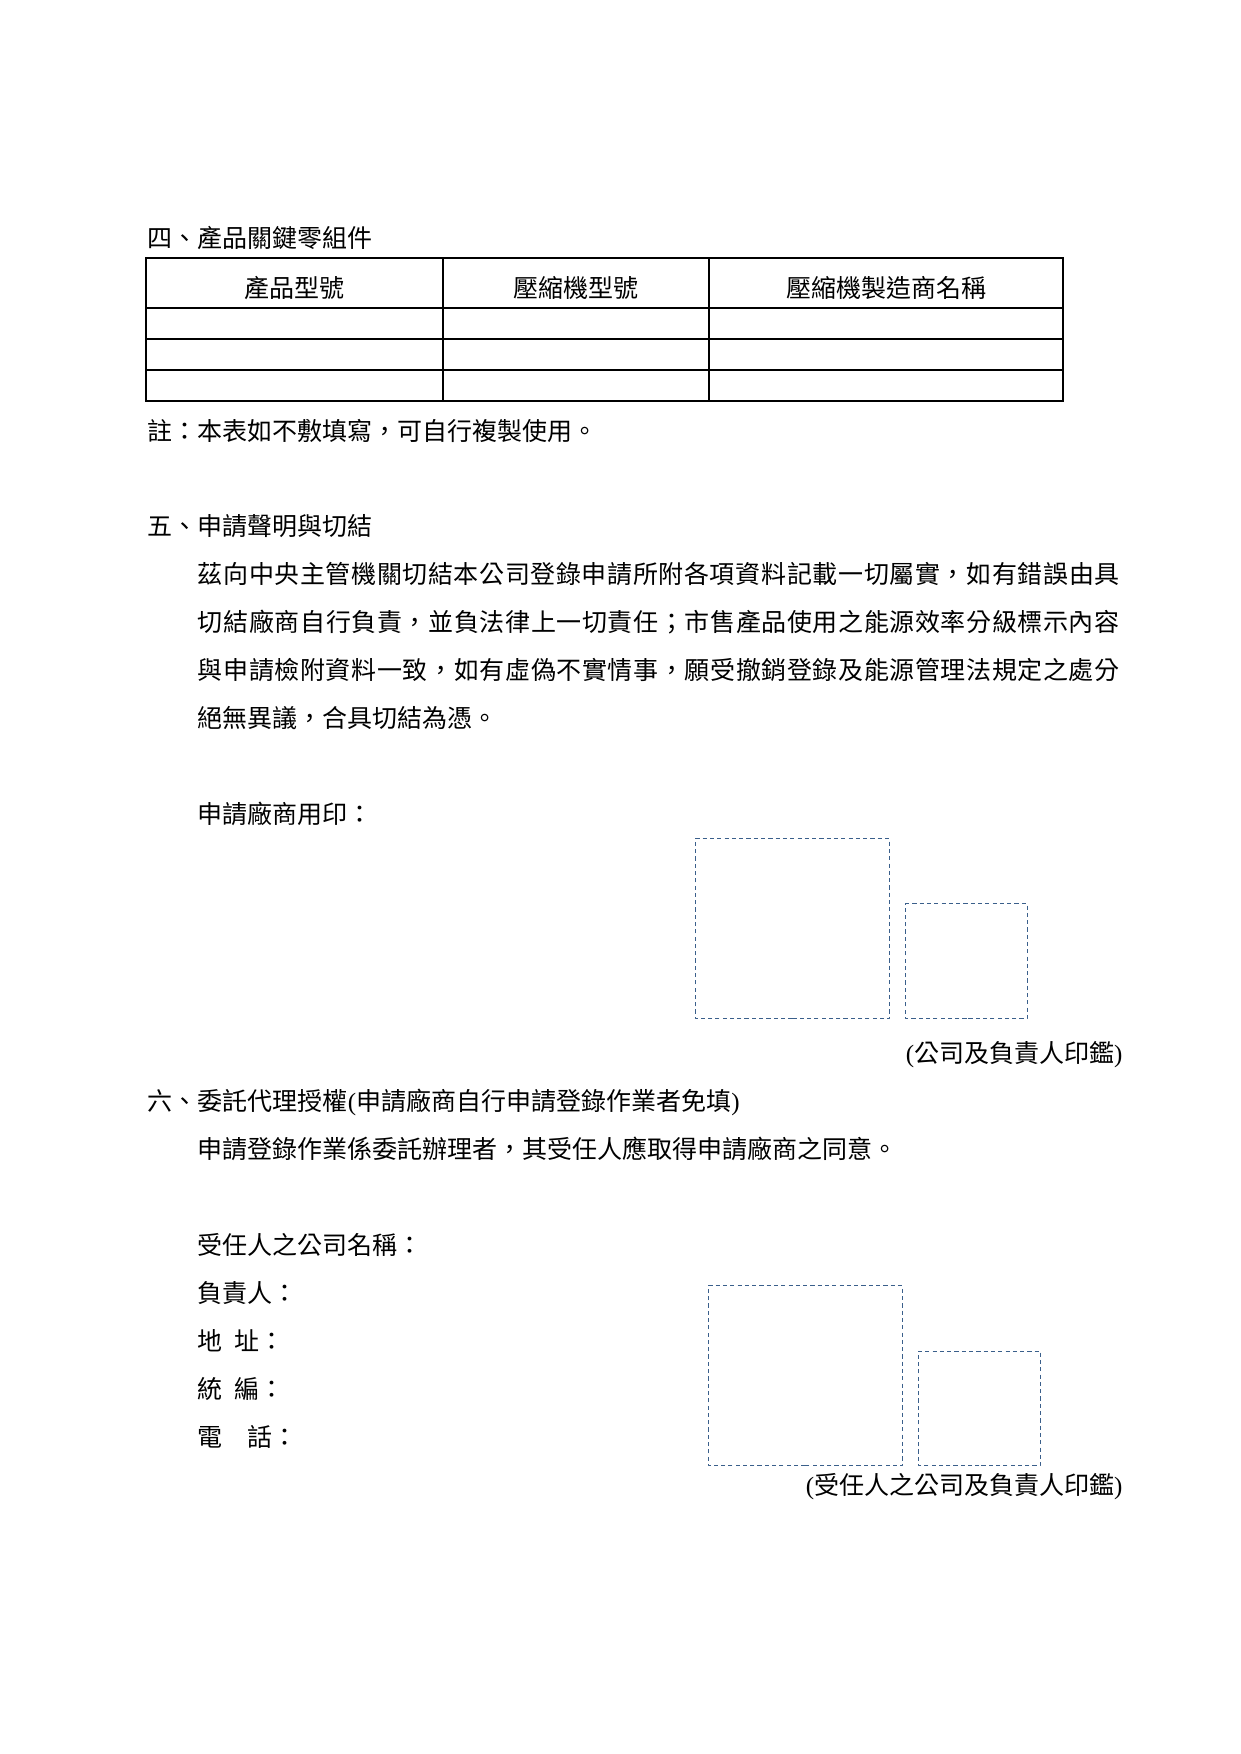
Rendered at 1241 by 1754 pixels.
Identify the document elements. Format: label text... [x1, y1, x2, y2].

text 申請廠商用印： [198, 785, 1122, 833]
text [903, 1360, 918, 1408]
table_cell [710, 371, 1062, 399]
table_cell [444, 340, 708, 369]
table_header 壓縮機製造商名稱 [710, 259, 1062, 307]
text 註：本表如不敷填寫，可自行複製使用。 [148, 402, 1122, 449]
text 受任人之公司名稱： [198, 1216, 1122, 1264]
table_cell [147, 371, 442, 399]
table_cell [710, 309, 1062, 338]
text 地 址： [198, 1312, 708, 1360]
text 五、申請聲明與切結 [148, 497, 1122, 545]
text 茲向中央主管機關切結本公司登錄申請所附各項資料記載一切屬實，如有錯誤由具切結廠商自行負責，並負法律上一切責任；市售產品使用之能源效率分級標示內容與申請檢附資料一致，如有虛偽不實情事，願受撤銷登錄及能源管理法規定之處分絕無異議，合具切結為憑。 [198, 545, 1122, 737]
table_cell [147, 340, 442, 369]
text [903, 1408, 918, 1456]
text 申請登錄作業係委託辦理者，其受任人應取得申請廠商之同意。 [198, 1120, 1122, 1168]
text 四、產品關鍵零組件 [148, 209, 1122, 257]
text 六、委託代理授權(申請廠商自行申請登錄作業者免填) [148, 1072, 1122, 1120]
text [1041, 1360, 1122, 1408]
table_cell [444, 309, 708, 338]
table_cell [444, 371, 708, 399]
table_header 壓縮機型號 [444, 259, 708, 307]
text (公司及負責人印鑑) [148, 1024, 1122, 1072]
table_cell [710, 340, 1062, 369]
table_cell [147, 309, 442, 338]
text (受任人之公司及負責人印鑑) [198, 1456, 1122, 1504]
table_header 產品型號 [147, 259, 442, 307]
text [903, 1312, 1122, 1360]
text 負責人： [198, 1264, 1122, 1312]
text [1041, 1408, 1122, 1456]
text 電 話： [198, 1408, 708, 1456]
text 統 編： [198, 1360, 708, 1408]
